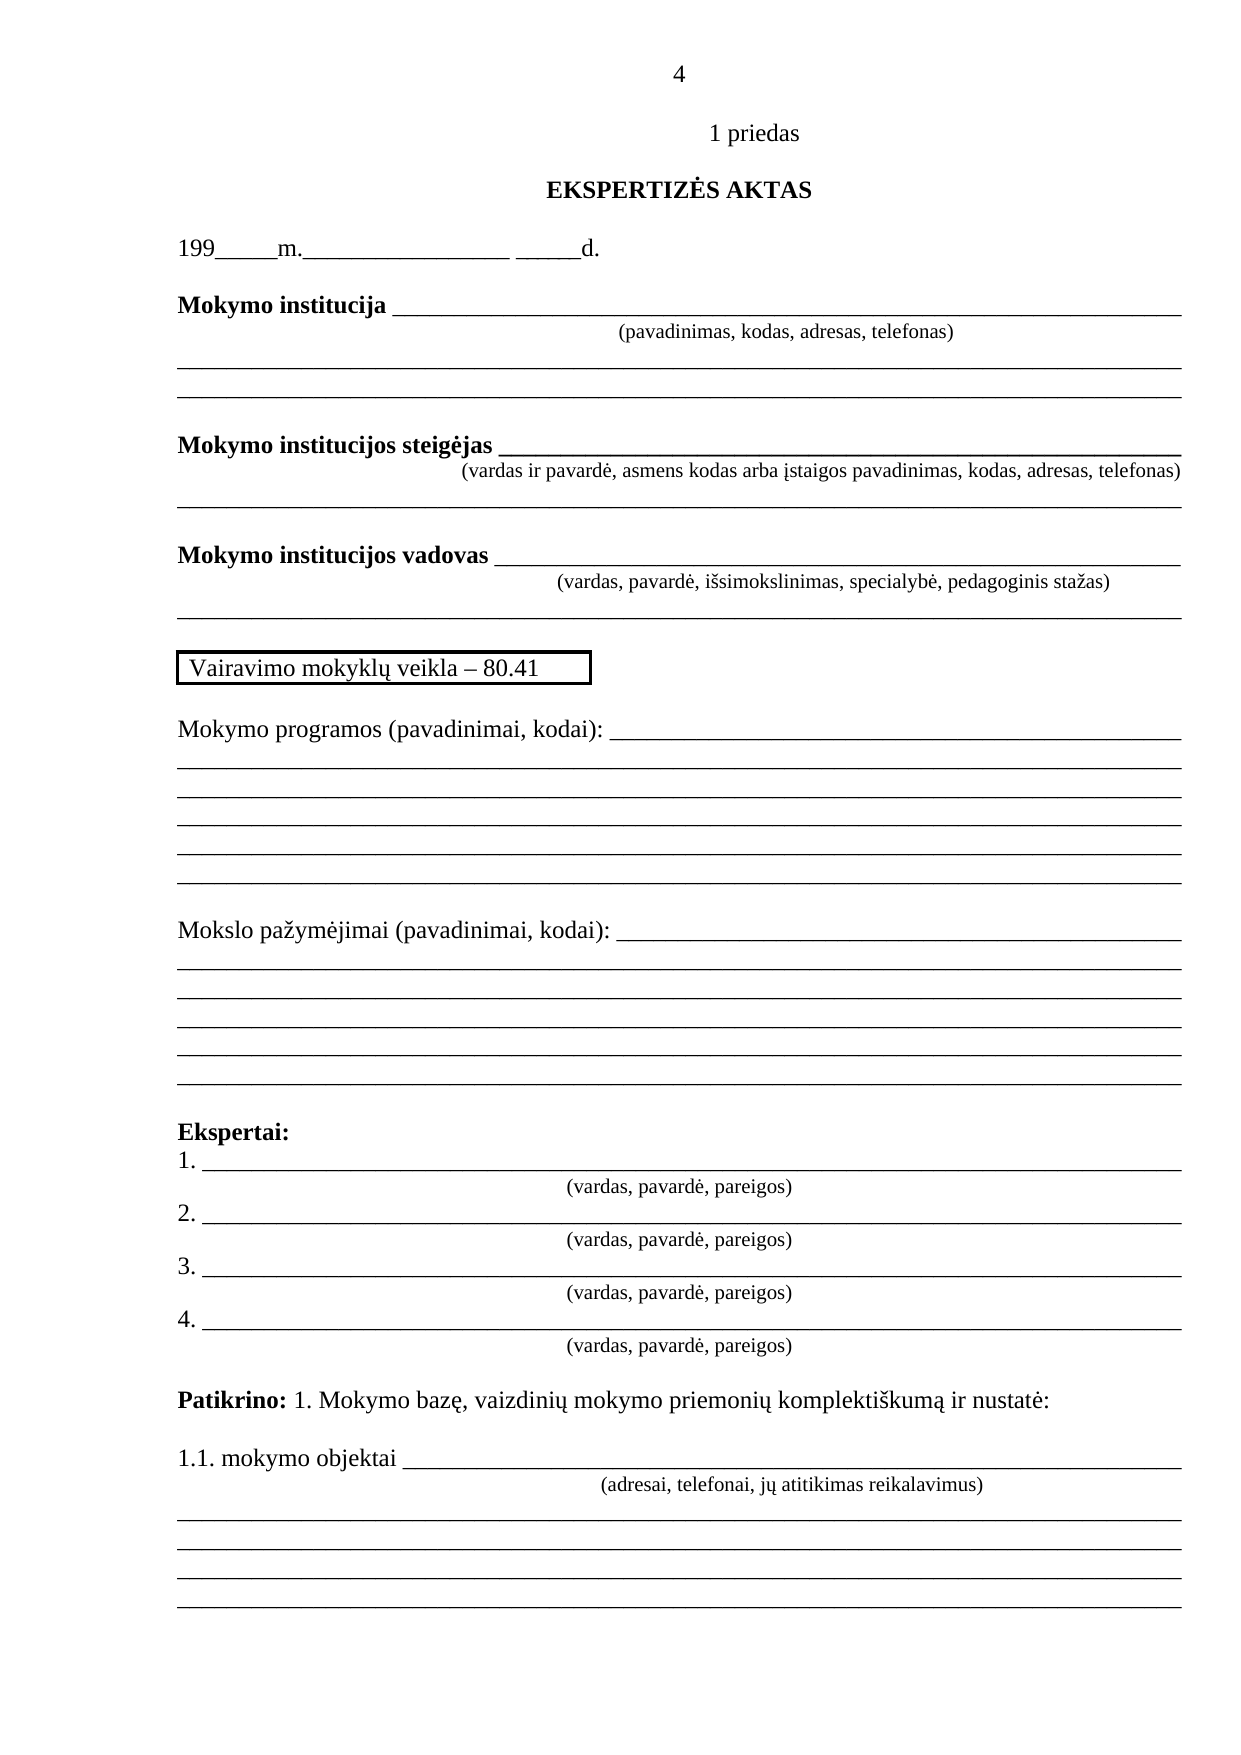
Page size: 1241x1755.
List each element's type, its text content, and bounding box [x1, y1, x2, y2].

text 1 priedas [177, 118, 1181, 147]
text Ekspertai: [177, 1117, 1181, 1145]
text (vardas ir pavardė, asmens kodas arba įstaigos pavadinimas, kodas, adresas, telefonas) [177, 458, 1181, 482]
text 2. [177, 1198, 1181, 1227]
text 1. [177, 1145, 1181, 1174]
text 3. [177, 1251, 1181, 1280]
text 1.1. mokymo objektai [177, 1443, 1181, 1472]
text (vardas, pavardė, išsimokslinimas, specialybė, pedagoginis stažas) [177, 569, 1181, 593]
text Patikrino: 1. Mokymo bazę, vaizdinių mokymo priemonių komplektiškumą ir nustatė: [177, 1385, 1181, 1414]
text (adresai, telefonai, jų atitikimas reikalavimus) [177, 1472, 1181, 1496]
text (vardas, pavardė, pareigos) [177, 1332, 1181, 1357]
table_header Vairavimo mokyklų veikla – 80.41 [179, 654, 589, 682]
text (vardas, pavardė, pareigos) [177, 1174, 1181, 1198]
text Mokymo programos (pavadinimai, kodai): [177, 714, 1181, 743]
text Mokymo institucija [177, 291, 1181, 319]
text Mokslo pažymėjimai (pavadinimai, kodai): [177, 915, 1181, 944]
text (vardas, pavardė, pareigos) [177, 1227, 1181, 1251]
text (vardas, pavardė, pareigos) [177, 1280, 1181, 1304]
text 199_____m. d. [177, 233, 1181, 262]
text 4. [177, 1304, 1181, 1332]
text EKSPERTIZĖS AKTAS [177, 176, 1181, 204]
text Mokymo institucijos steigėjas [177, 430, 1181, 458]
text Mokymo institucijos vadovas [177, 540, 1181, 569]
text (pavadinimas, kodas, adresas, telefonas) [177, 319, 1181, 343]
